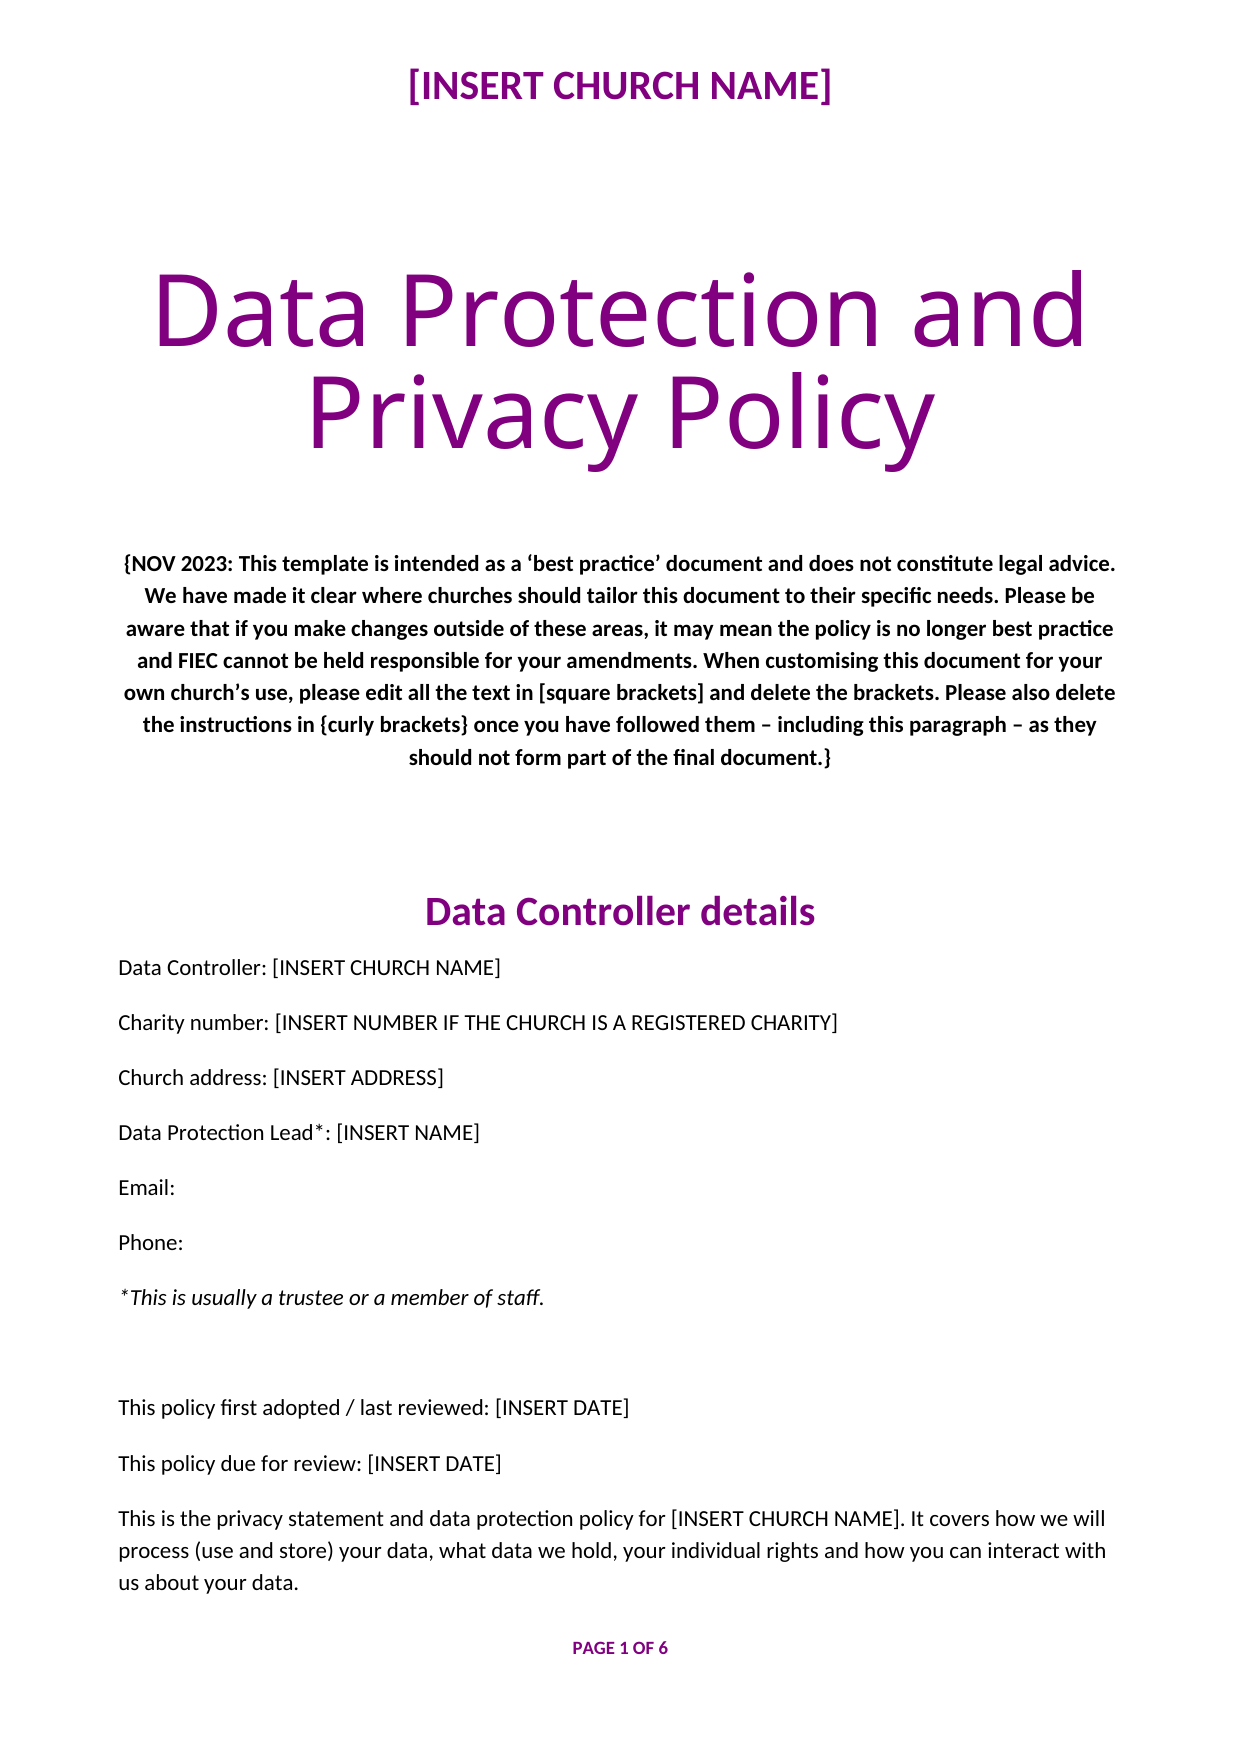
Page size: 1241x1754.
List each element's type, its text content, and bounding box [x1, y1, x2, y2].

text {NOV 2023: This template is intended as a ‘best practice’ document and does not constitute legal advice. We have made it clear where churches should tailor this document to their specific needs. Please be aware that if you make changes outside of these areas, it may mean the policy is no longer best practice and FIEC cannot be held responsible for your amendments. When customising this document for your own church’s use, please edit all the text in [square brackets] and delete the brackets. Please also delete the instructions in {curly brackets} once you have followed them – including this paragraph – as they should not form part of the final document.} [118, 549, 1122, 771]
text Data Controller: [INSERT CHURCH NAME] [118, 953, 1122, 981]
subtitle [INSERT CHURCH NAME] [236, 59, 1004, 110]
text Phone: [118, 1228, 1122, 1256]
text *This is usually a trustee or a member of staff. [118, 1283, 1122, 1311]
text This policy due for review: [INSERT DATE] [118, 1449, 1122, 1477]
text Church address: [INSERT ADDRESS] [118, 1063, 1122, 1091]
text This policy first adopted / last reviewed: [INSERT DATE] [118, 1393, 1122, 1422]
text Data Protection Lead*: [INSERT NAME] [118, 1118, 1122, 1146]
text Charity number: [INSERT NUMBER IF THE CHURCH IS A REGISTERED CHARITY] [118, 1008, 1122, 1036]
subtitle Data Protection and Privacy Policy [118, 260, 1122, 478]
text Email: [118, 1173, 1122, 1201]
subtitle Data Controller details [236, 885, 1004, 936]
text This is the privacy statement and data protection policy for [INSERT CHURCH NAME]. It covers how we will process (use and store) your data, what data we hold, your individual rights and how you can interact with us about your data. [118, 1504, 1122, 1596]
